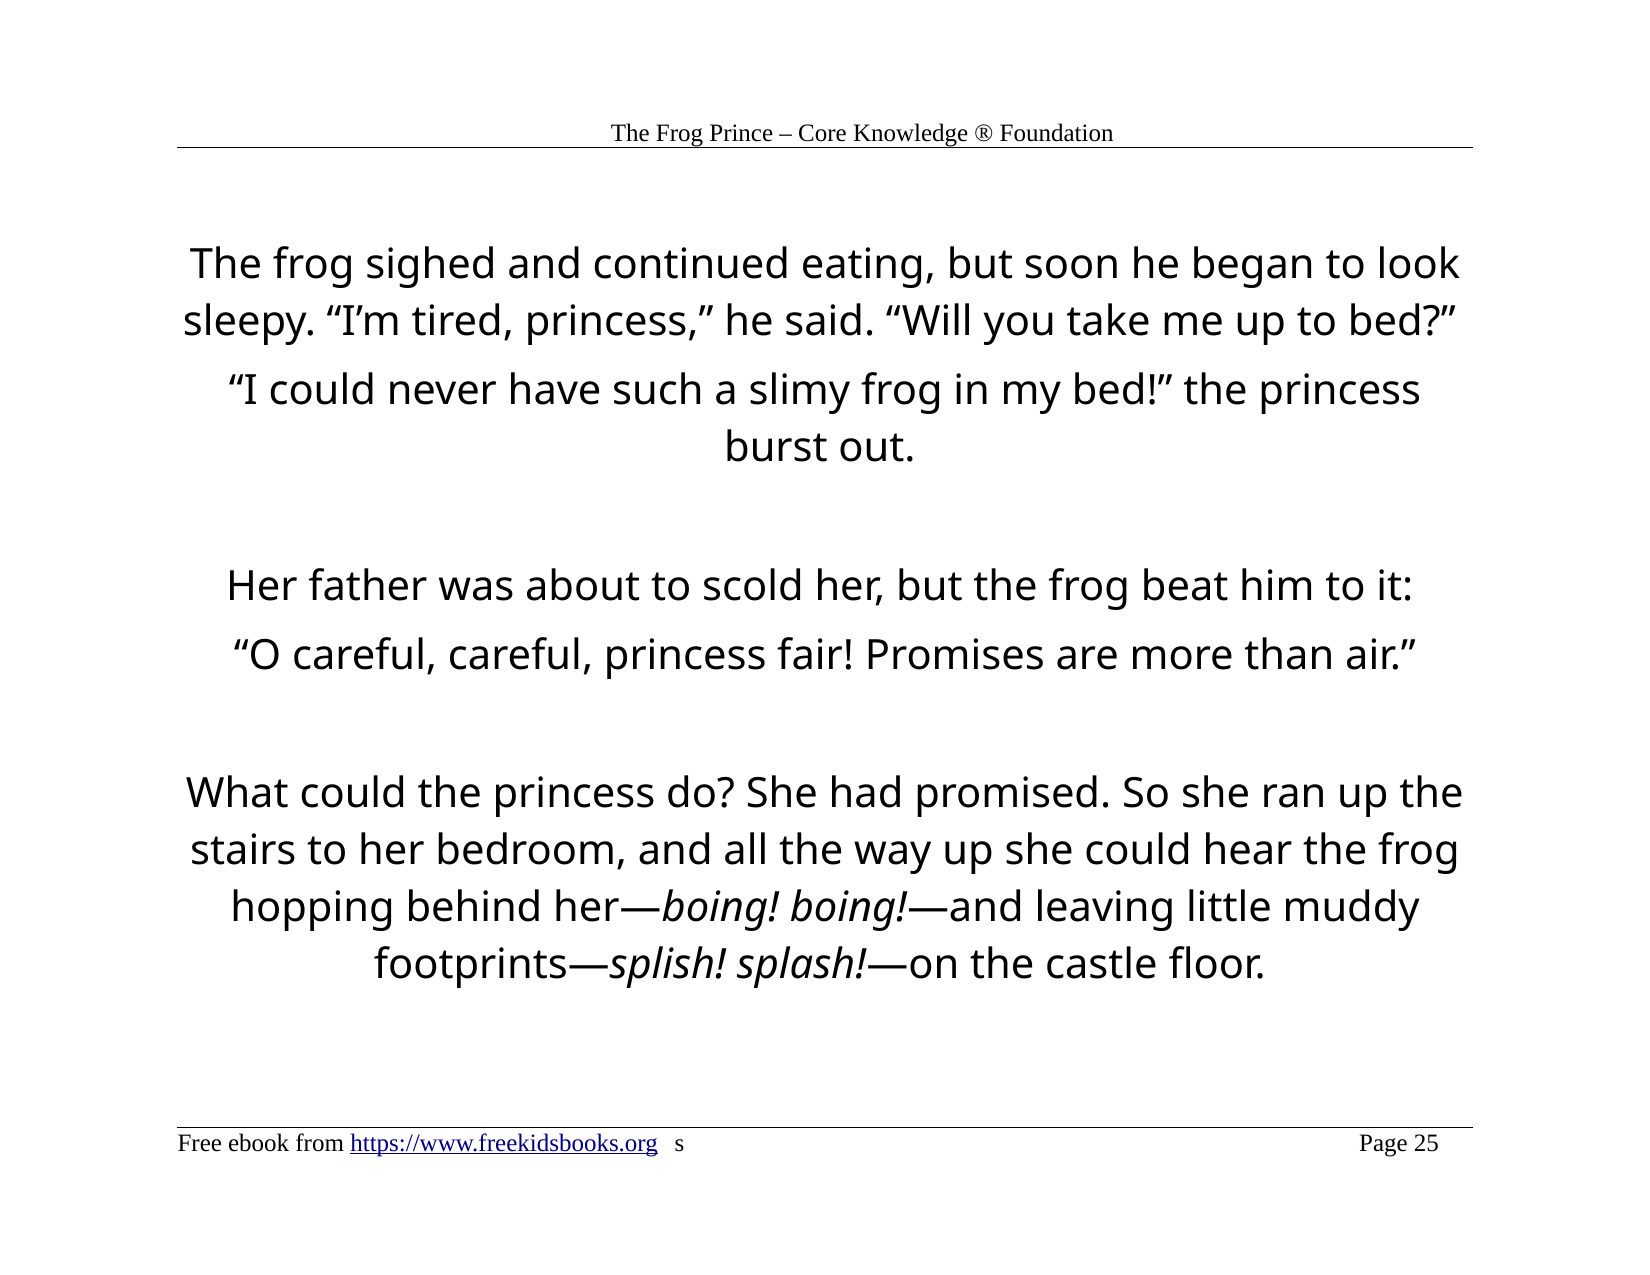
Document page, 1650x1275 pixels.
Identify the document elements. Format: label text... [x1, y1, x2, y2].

text The frog sighed and continued eating, but soon he began to look sleepy. “I’m tired, princess,” he said. “Will you take me up to bed?” [177, 234, 1473, 348]
text “I could never have such a slimy frog in my bed!” the princess burst out. [177, 360, 1473, 474]
text Her father was about to scold her, but the frog beat him to it: [177, 556, 1473, 612]
text What could the princess do? She had promised. So she ran up the stairs to her bedroom, and all the way up she could hear the frog hopping behind her—boing! boing!—and leaving little muddy footprints—splish! splash!—on the castle floor. [177, 763, 1473, 990]
text “O careful, careful, princess fair! Promises are more than air.” [177, 625, 1473, 682]
